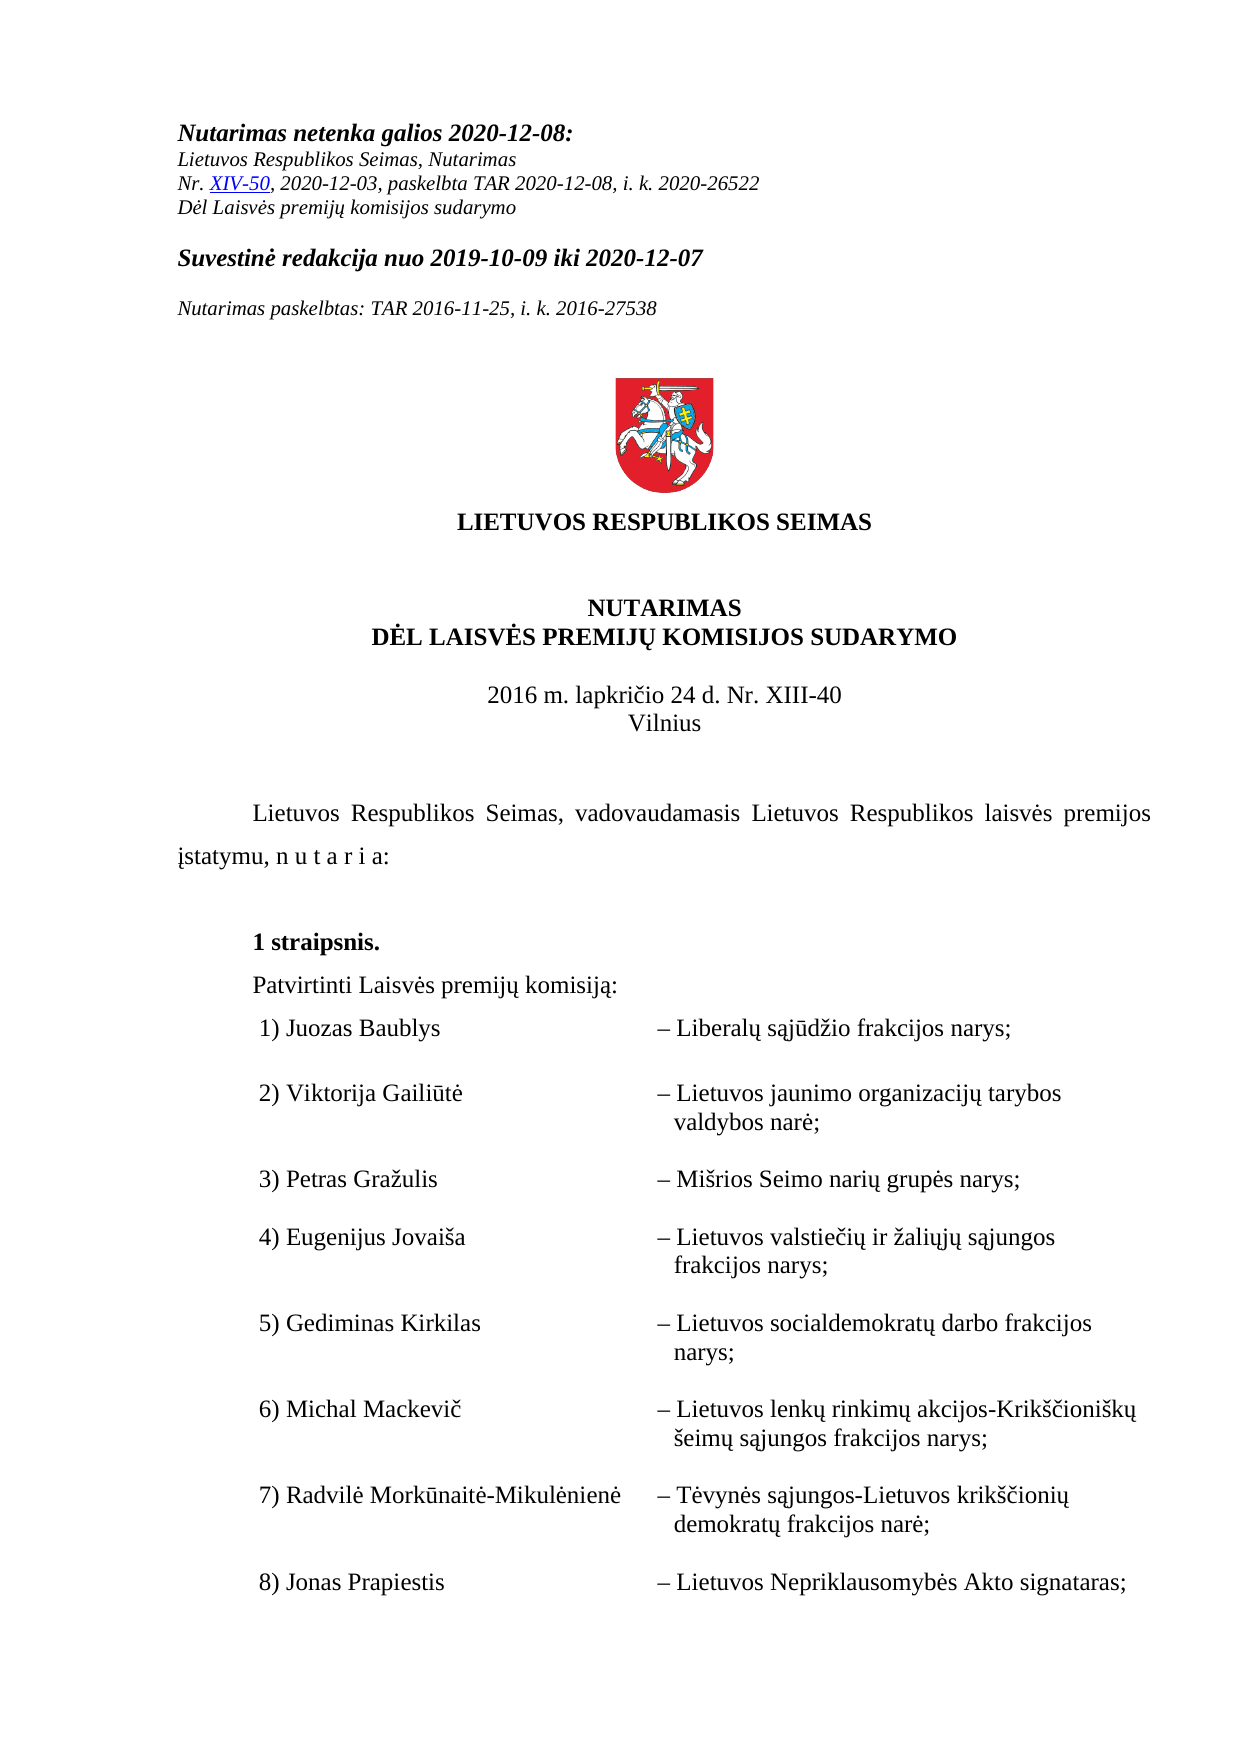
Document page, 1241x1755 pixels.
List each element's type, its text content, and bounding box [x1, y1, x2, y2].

text Dėl Laisvės premijų komisijos sudarymo [177, 195, 1152, 219]
table_header – Liberalų sąjūdžio frakcijos narys; [646, 1013, 1148, 1078]
text NUTARIMAS [177, 593, 1152, 622]
table_cell – Lietuvos socialdemokratų darbo frakcijos narys; [646, 1308, 1148, 1394]
table_cell – Mišrios Seimo narių grupės narys; [646, 1164, 1148, 1222]
table_cell 4) Eugenijus Jovaiša [248, 1222, 646, 1308]
table_cell 5) Gediminas Kirkilas [248, 1308, 646, 1394]
text 1 straipsnis. [177, 927, 1152, 956]
text 2016 m. lapkričio 24 d. Nr. XIII-40 [177, 680, 1152, 708]
table_cell – Lietuvos Nepriklausomybės Akto signataras; [646, 1567, 1148, 1624]
text Lietuvos Respublikos Seimas, Nutarimas [177, 147, 1152, 171]
text Nr. XIV-50, 2020-12-03, paskelbta TAR 2020-12-08, i. k. 2020-26522 [177, 171, 1152, 195]
table_cell 3) Petras Gražulis [248, 1164, 646, 1222]
table_cell – Lietuvos valstiečių ir žaliųjų sąjungos frakcijos narys; [646, 1222, 1148, 1308]
table_cell – Lietuvos jaunimo organizacijų tarybos valdybos narė; [646, 1078, 1148, 1164]
text Nutarimas paskelbtas: TAR 2016-11-25, i. k. 2016-27538 [177, 296, 1152, 320]
text Nutarimas netenka galios 2020-12-08: [177, 118, 1152, 147]
table_header 1) Juozas Baublys [248, 1013, 646, 1078]
text LIETUVOS RESPUBLIKOS SEIMAS [177, 507, 1152, 536]
text Vilnius [177, 708, 1152, 737]
text Suvestinė redakcija nuo 2019-10-09 iki 2020-12-07 [177, 243, 1152, 272]
table_cell 6) Michal Mackevič [248, 1394, 646, 1481]
text Lietuvos Respublikos Seimas, vadovaudamasis Lietuvos Respublikos laisvės premijos įstatymu, n u t a r i a: [177, 798, 1152, 869]
table_cell – Lietuvos lenkų rinkimų akcijos-Krikščioniškų šeimų sąjungos frakcijos narys; [646, 1394, 1148, 1481]
text Patvirtinti Laisvės premijų komisiją: [177, 970, 1152, 999]
text DĖL LAISVĖS PREMIJŲ KOMISIJOS SUDARYMO [177, 622, 1152, 651]
table_cell – Tėvynės sąjungos-Lietuvos krikščionių demokratų frakcijos narė; [646, 1481, 1148, 1567]
table_cell 8) Jonas Prapiestis [248, 1567, 646, 1624]
table_cell 7) Radvilė Morkūnaitė-Mikulėnienė [248, 1481, 646, 1567]
table_cell 2) Viktorija Gailiūtė [248, 1078, 646, 1164]
